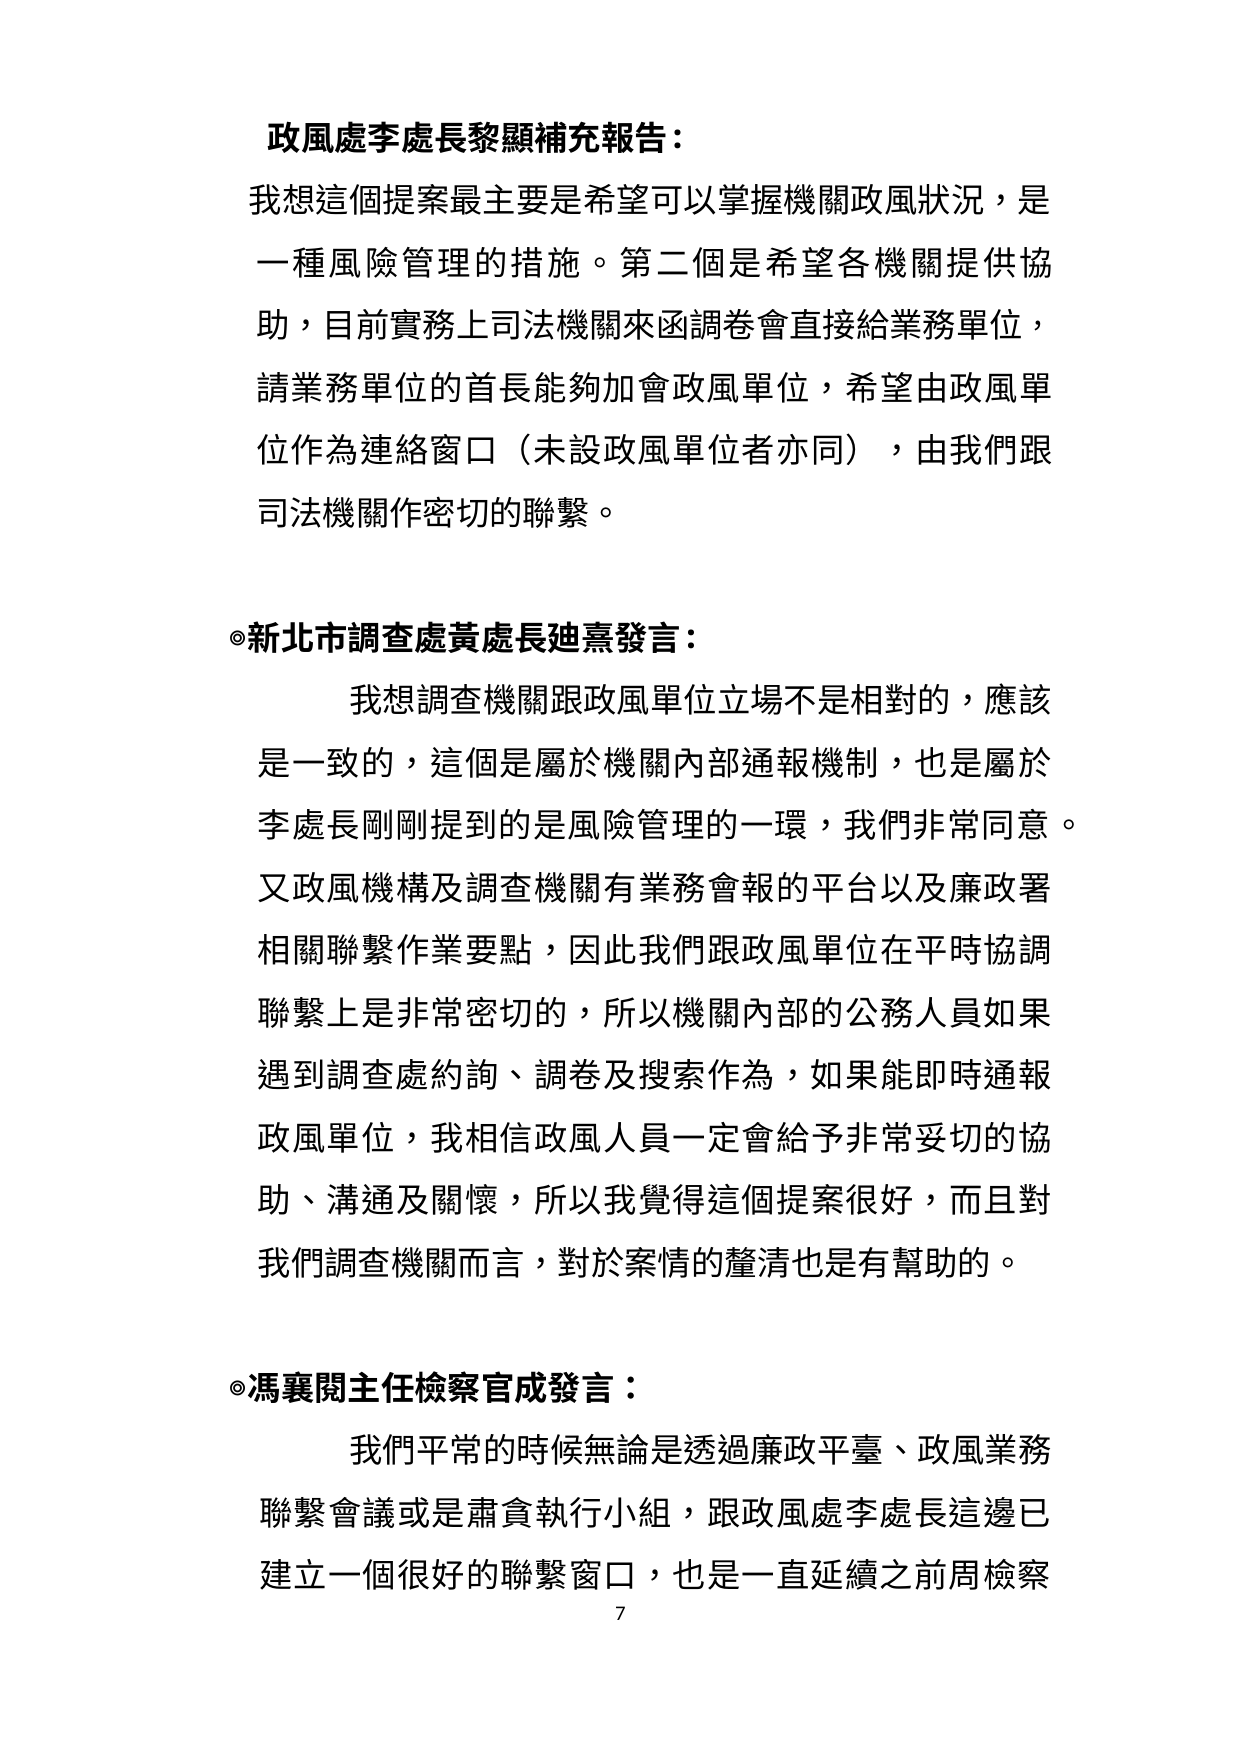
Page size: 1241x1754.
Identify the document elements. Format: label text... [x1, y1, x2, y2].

text ◎馮襄閱主任檢察官成發言： [187, 1344, 1053, 1407]
text ◎新北市調查處黃處長廸熹發言: [187, 594, 1053, 657]
text 政風處李處長黎顯補充報告: [187, 94, 1053, 157]
text 我想調查機關跟政風單位立場不是相對的，應該是一致的，這個是屬於機關內部通報機制，也是屬於李處長剛剛提到的是風險管理的一環，我們非常同意。又政風機構及調查機關有業務會報的平台以及廉政署相關聯繫作業要點，因此我們跟政風單位在平時協調聯繫上是非常密切的，所以機關內部的公務人員如果遇到調查處約詢、調卷及搜索作為，如果能即時通報政風單位，我相信政風人員一定會給予非常妥切的協助、溝通及關懷，所以我覺得這個提案很好，而且對我們調查機關而言，對於案情的釐清也是有幫助的。 [187, 657, 1053, 1282]
text 我們平常的時候無論是透過廉政平臺、政風業務聯繫會議或是肅貪執行小組，跟政風處李處長這邊已建立一個很好的聯繫窗口，也是一直延續之前周檢察 [187, 1407, 1053, 1594]
text 我想這個提案最主要是希望可以掌握機關政風狀況，是一種風險管理的措施。第二個是希望各機關提供協助，目前實務上司法機關來函調卷會直接給業務單位，請業務單位的首長能夠加會政風單位，希望由政風單位作為連絡窗口（未設政風單位者亦同），由我們跟司法機關作密切的聯繫。 [187, 157, 1053, 532]
